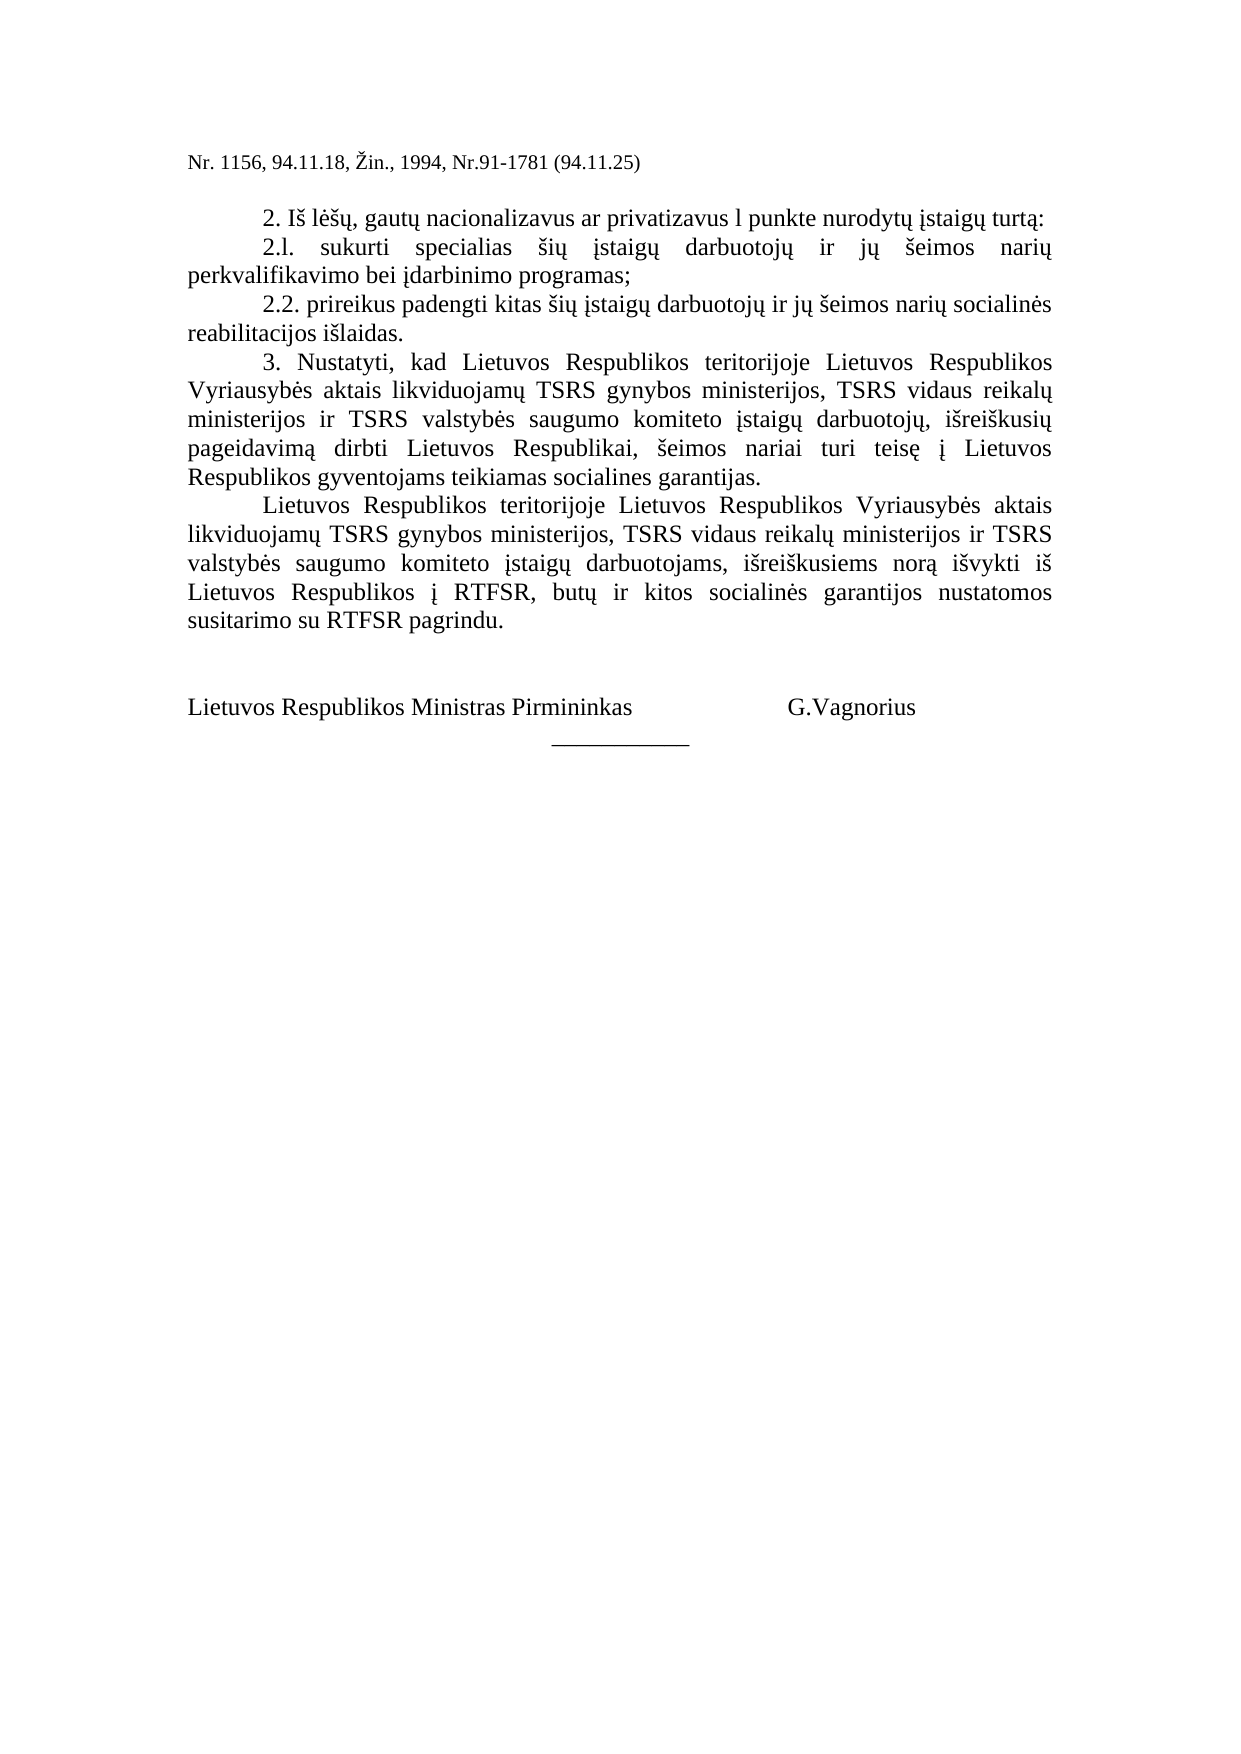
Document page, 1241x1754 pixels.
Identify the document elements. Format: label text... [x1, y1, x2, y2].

text 2.l. sukurti specialias šių įstaigų darbuotojų ir jų šeimos narių perkvalifikavimo bei įdarbinimo programas; [187, 232, 1053, 289]
text Lietuvos Respublikos teritorijoje Lietuvos Respublikos Vyriausybės aktais likviduojamų TSRS gynybos ministerijos, TSRS vidaus reikalų ministerijos ir TSRS valstybės saugumo komiteto įstaigų darbuotojams, išreiškusiems norą išvykti iš Lietuvos Respublikos į RTFSR, butų ir kitos socialinės garantijos nustatomos susitarimo su RTFSR pagrindu. [187, 490, 1053, 634]
text Nr. 1156, 94.11.18, Žin., 1994, Nr.91-1781 (94.11.25) [187, 150, 1053, 174]
text 2. Iš lėšų, gautų nacionalizavus ar privatizavus l punkte nurodytų įstaigų turtą: [187, 203, 1053, 232]
text 3. Nustatyti, kad Lietuvos Respublikos teritorijoje Lietuvos Respublikos Vyriausybės aktais likviduojamų TSRS gynybos ministerijos, TSRS vidaus reikalų ministerijos ir TSRS valstybės saugumo komiteto įstaigų darbuotojų, išreiškusių pageidavimą dirbti Lietuvos Respublikai, šeimos nariai turi teisę į Lietuvos Respublikos gyventojams teikiamas socialines garantijas. [187, 347, 1053, 490]
text Lietuvos Respublikos Ministras Pirmininkas G.Vagnorius [187, 692, 1053, 720]
text 2.2. prireikus padengti kitas šių įstaigų darbuotojų ir jų šeimos narių socialinės reabilitacijos išlaidas. [187, 289, 1053, 347]
text ___________ [187, 720, 1053, 749]
